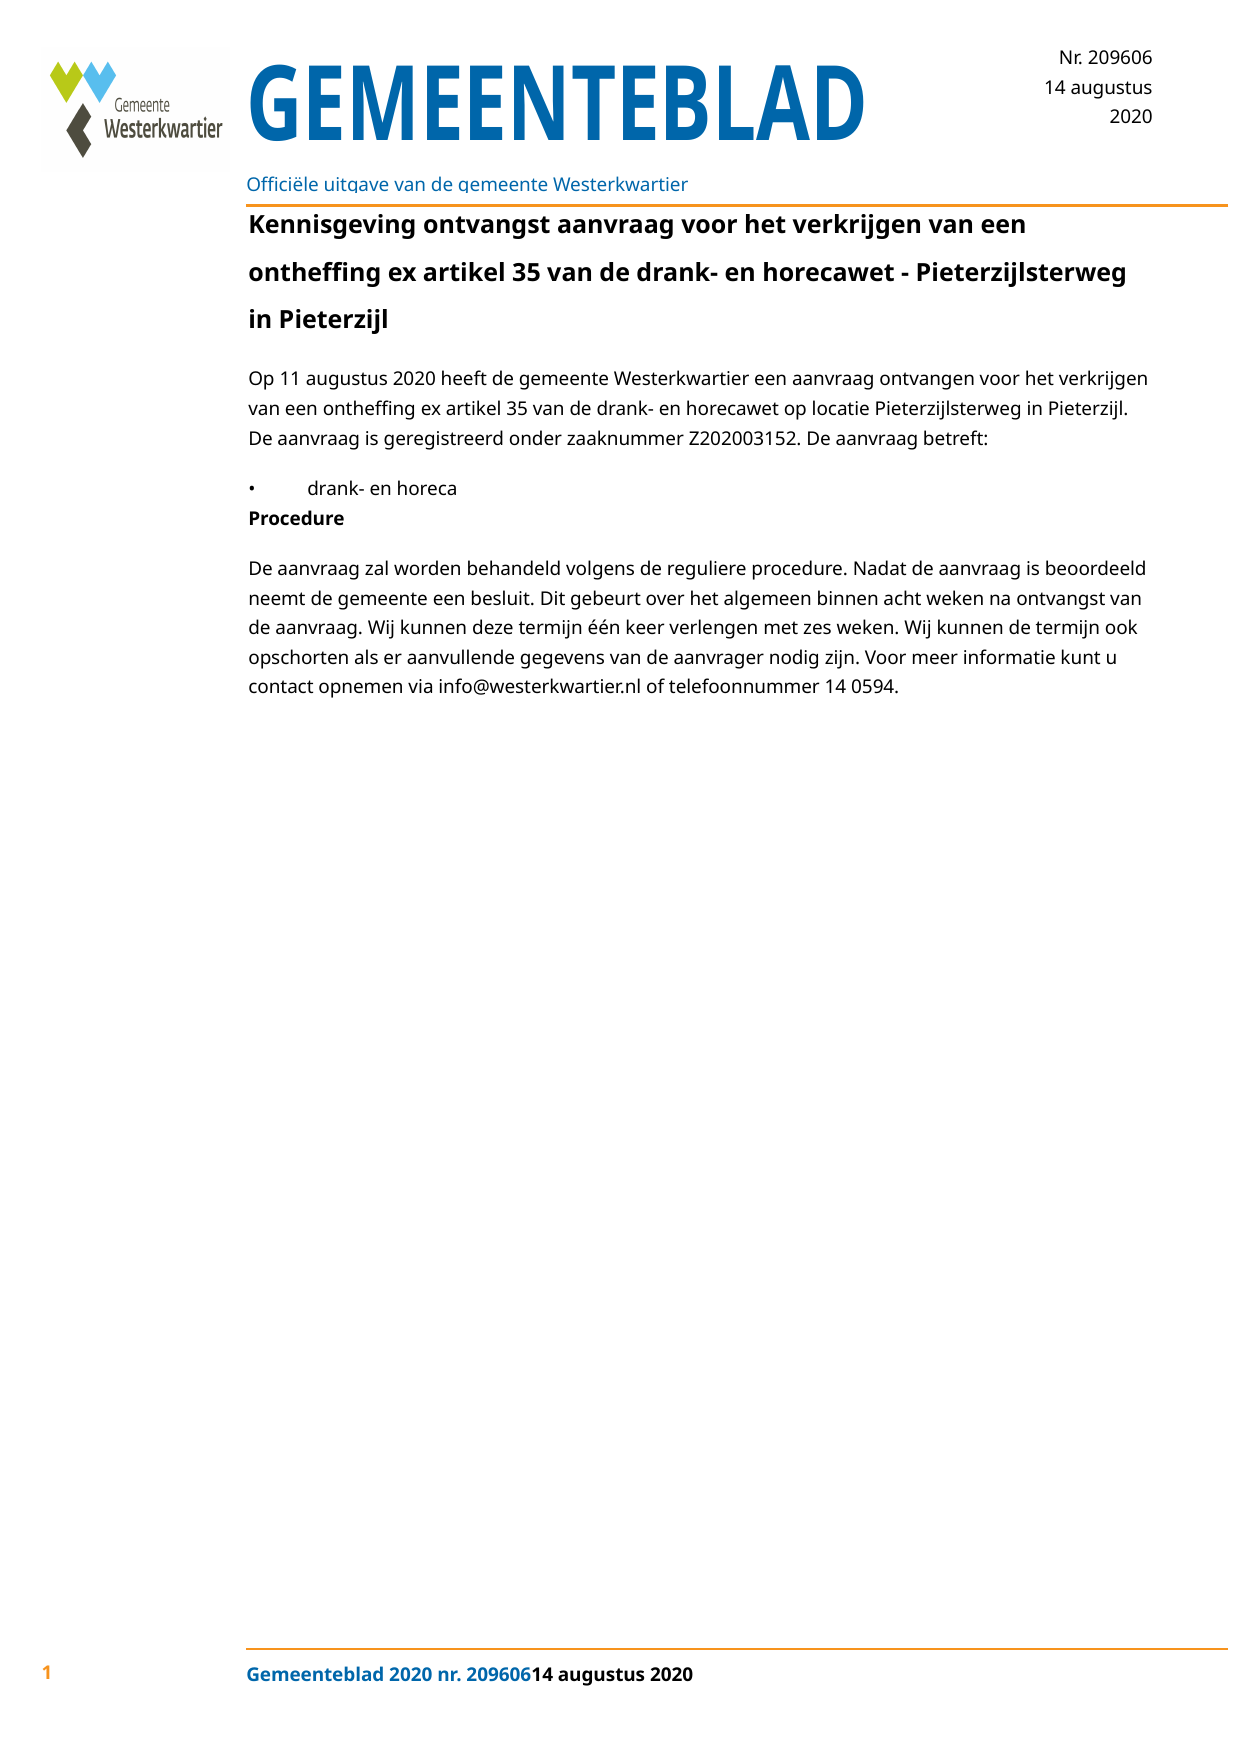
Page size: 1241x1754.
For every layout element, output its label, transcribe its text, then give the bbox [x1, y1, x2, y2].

text Op 11 augustus 2020 heeft de gemeente Westerkwartier een aanvraag ontvangen voor het verkrijgen van een ontheffing ex artikel 35 van de drank- en horecawet op locatie Pieterzijlsterweg in Pieterzijl. De aanvraag is geregistreerd onder zaaknummer Z202003152. De aanvraag betreft: [248, 366, 1152, 450]
text Procedure [248, 505, 1152, 530]
text Kennisgeving ontvangst aanvraag voor het verkrijgen van een ontheffing ex artikel 35 van de drank- en horecawet - Pieterzijlsterweg in Pieterzijl [248, 207, 1152, 336]
picture [41, 47, 231, 172]
list drank- en horeca [248, 475, 1152, 501]
text De aanvraag zal worden behandeld volgens de reguliere procedure. Nadat de aanvraag is beoordeeld neemt de gemeente een besluit. Dit gebeurt over het algemeen binnen acht weken na ontvangst van de aanvraag. Wij kunnen deze termijn één keer verlengen met zes weken. Wij kunnen de termijn ook opschorten als er aanvullende gegevens van de aanvrager nodig zijn. Voor meer informatie kunt u contact opnemen via info@westerkwartier.nl of telefoonnummer 14 0594. [248, 555, 1152, 699]
